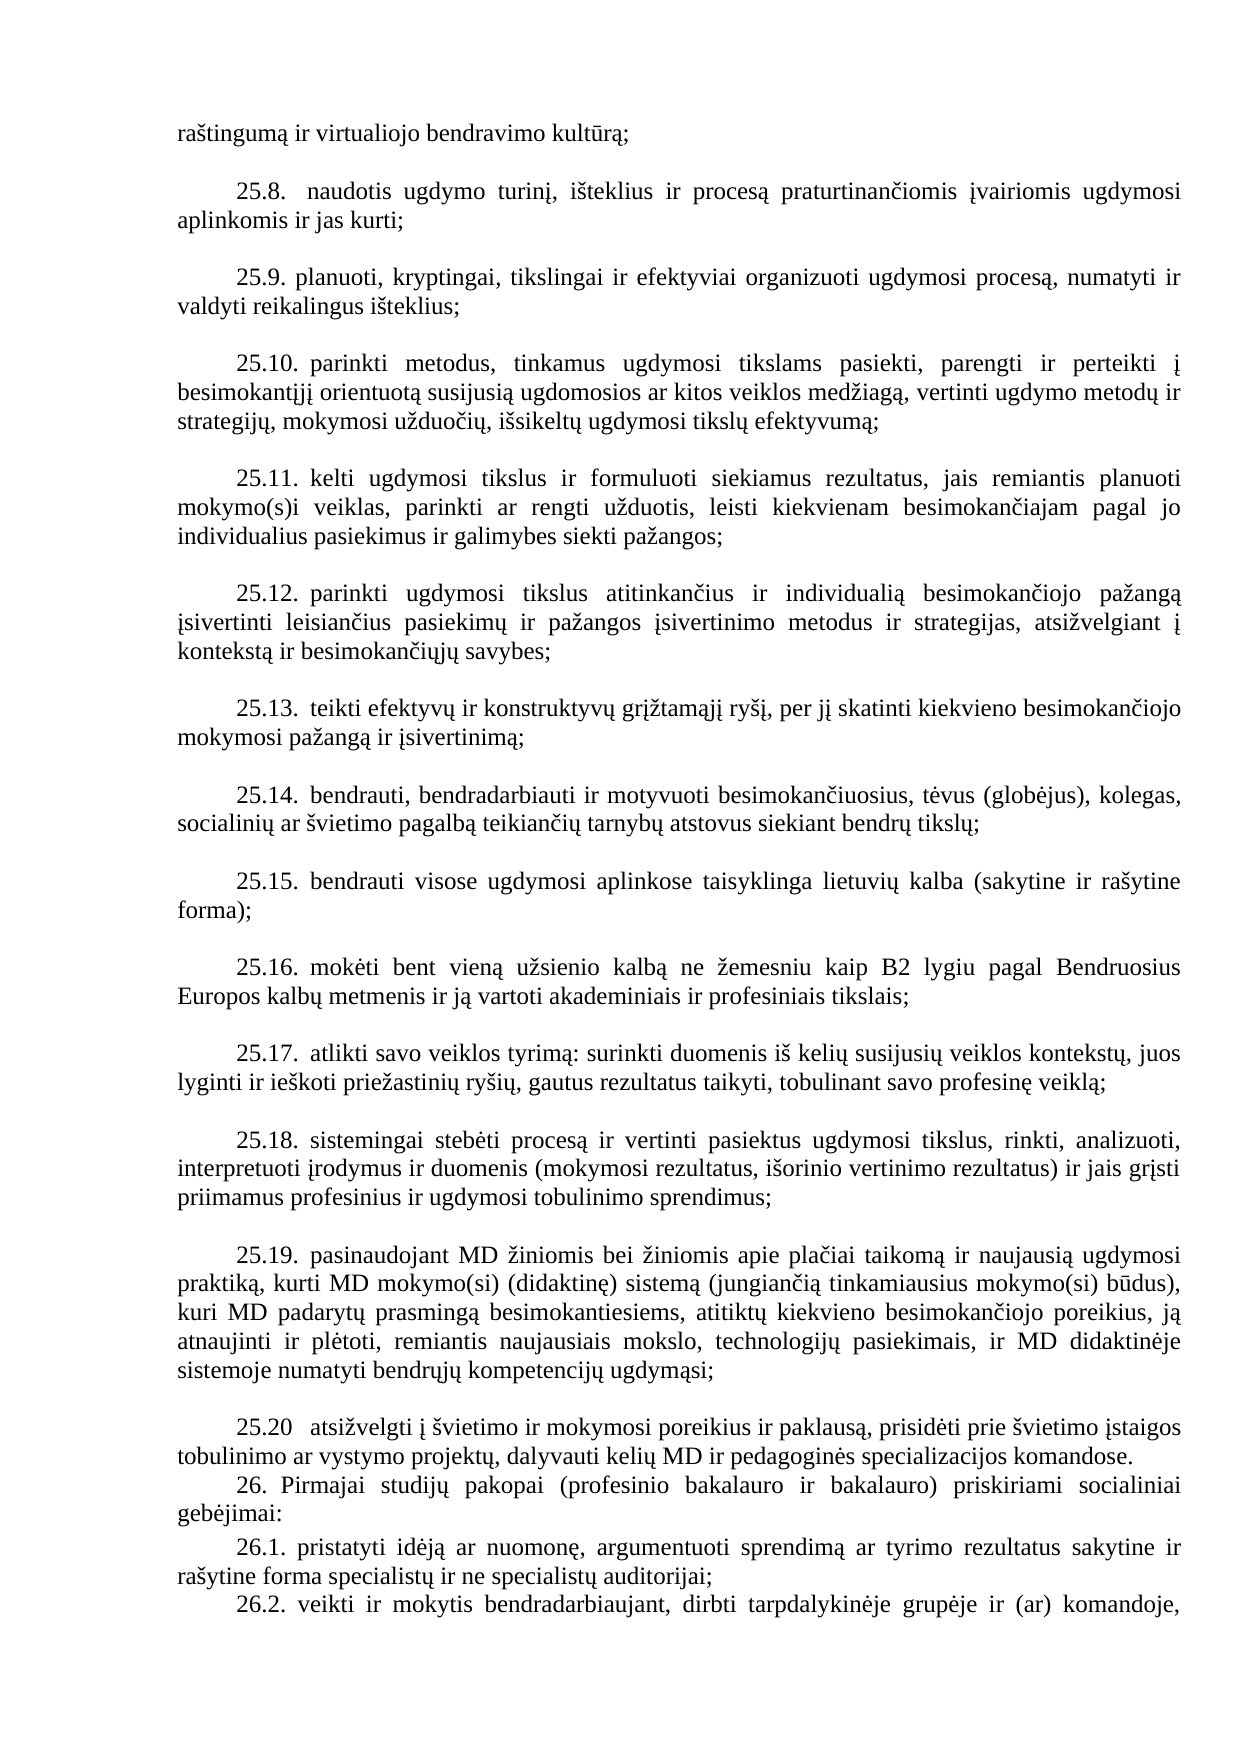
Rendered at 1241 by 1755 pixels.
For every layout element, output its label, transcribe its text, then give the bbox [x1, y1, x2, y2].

text 25.15. bendrauti visose ugdymosi aplinkose taisyklinga lietuvių kalba (sakytine ir rašytine forma); [177, 866, 1182, 923]
text 25.10. parinkti metodus, tinkamus ugdymosi tikslams pasiekti, parengti ir perteikti į besimokantįjį orientuotą susijusią ugdomosios ar kitos veiklos medžiagą, vertinti ugdymo metodų ir strategijų, mokymosi užduočių, išsikeltų ugdymosi tikslų efektyvumą; [177, 348, 1182, 435]
text 26. Pirmajai studijų pakopai (profesinio bakalauro ir bakalauro) priskiriami socialiniai gebėjimai: [177, 1470, 1182, 1527]
text 25.19. pasinaudojant MD žiniomis bei žiniomis apie plačiai taikomą ir naujausią ugdymosi praktiką, kurti MD mokymo(si) (didaktinę) sistemą (jungiančią tinkamiausius mokymo(si) būdus), kuri MD padarytų prasmingą besimokantiesiems, atitiktų kiekvieno besimokančiojo poreikius, ją atnaujinti ir plėtoti, remiantis naujausiais mokslo, technologijų pasiekimais, ir MD didaktinėje sistemoje numatyti bendrųjų kompetencijų ugdymąsi; [177, 1240, 1182, 1383]
text 25.18. sistemingai stebėti procesą ir vertinti pasiektus ugdymosi tikslus, rinkti, analizuoti, interpretuoti įrodymus ir duomenis (mokymosi rezultatus, išorinio vertinimo rezultatus) ir jais grįsti priimamus profesinius ir ugdymosi tobulinimo sprendimus; [177, 1125, 1182, 1211]
text 25.16. mokėti bent vieną užsienio kalbą ne žemesniu kaip B2 lygiu pagal Bendruosius Europos kalbų metmenis ir ją vartoti akademiniais ir profesiniais tikslais; [177, 952, 1182, 1010]
text 26.1. pristatyti idėją ar nuomonę, argumentuoti sprendimą ar tyrimo rezultatus sakytine ir rašytine forma specialistų ir ne specialistų auditorijai; [177, 1532, 1182, 1589]
text 25.17. atlikti savo veiklos tyrimą: surinkti duomenis iš kelių susijusių veiklos kontekstų, juos lyginti ir ieškoti priežastinių ryšių, gautus rezultatus taikyti, tobulinant savo profesinę veiklą; [177, 1038, 1182, 1096]
text 25.11. kelti ugdymosi tikslus ir formuluoti siekiamus rezultatus, jais remiantis planuoti mokymo(s)i veiklas, parinkti ar rengti užduotis, leisti kiekvienam besimokančiajam pagal jo individualius pasiekimus ir galimybes siekti pažangos; [177, 463, 1182, 550]
text raštingumą ir virtualiojo bendravimo kultūrą; [177, 118, 1182, 147]
text 25.8. naudotis ugdymo turinį, išteklius ir procesą praturtinančiomis įvairiomis ugdymosi aplinkomis ir jas kurti; [177, 176, 1182, 233]
text 25.12. parinkti ugdymosi tikslus atitinkančius ir individualią besimokančiojo pažangą įsivertinti leisiančius pasiekimų ir pažangos įsivertinimo metodus ir strategijas, atsižvelgiant į kontekstą ir besimokančiųjų savybes; [177, 578, 1182, 665]
text 25.14. bendrauti, bendradarbiauti ir motyvuoti besimokančiuosius, tėvus (globėjus), kolegas, socialinių ar švietimo pagalbą teikiančių tarnybų atstovus siekiant bendrų tikslų; [177, 780, 1182, 837]
text 25.13. teikti efektyvų ir konstruktyvų grįžtamąjį ryšį, per jį skatinti kiekvieno besimokančiojo mokymosi pažangą ir įsivertinimą; [177, 693, 1182, 751]
text 25.20 atsižvelgti į švietimo ir mokymosi poreikius ir paklausą, prisidėti prie švietimo įstaigos tobulinimo ar vystymo projektų, dalyvauti kelių MD ir pedagoginės specializacijos komandose. [177, 1412, 1182, 1470]
text 25.9. planuoti, kryptingai, tikslingai ir efektyviai organizuoti ugdymosi procesą, numatyti ir valdyti reikalingus išteklius; [177, 262, 1182, 320]
text 26.2. veikti ir mokytis bendradarbiaujant, dirbti tarpdalykinėje grupėje ir (ar) komandoje, [177, 1589, 1182, 1618]
